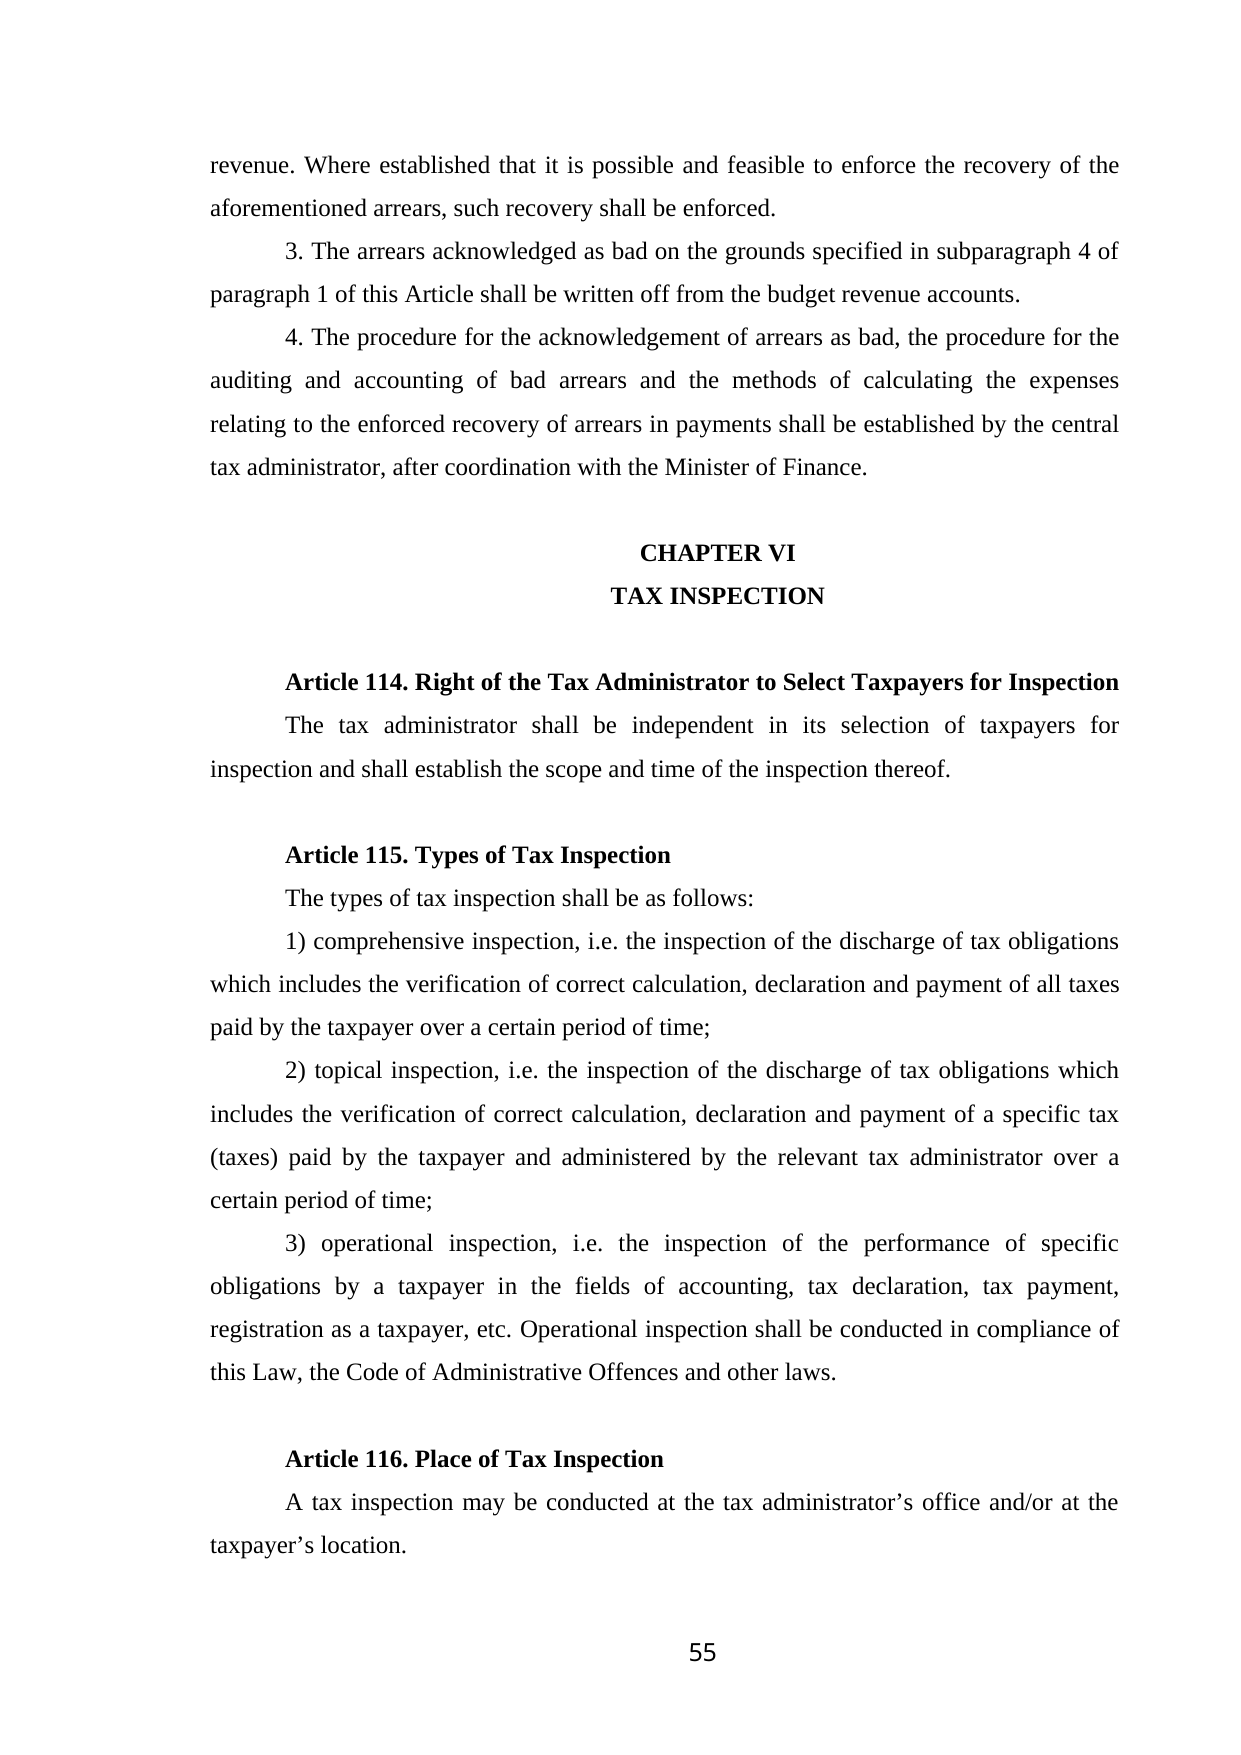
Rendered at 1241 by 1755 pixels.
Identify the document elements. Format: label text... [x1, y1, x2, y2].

text Article 114. Right of the Tax Administrator to Select Taxpayers for Inspection [285, 667, 1120, 696]
text Article 116. Place of Tax Inspection [210, 1444, 1120, 1472]
text 4. The procedure for the acknowledgement of arrears as bad, the procedure for the auditing and accounting of bad arrears and the methods of calculating the expenses relating to the enforced recovery of arrears in payments shall be established by the central tax administrator, after coordination with the Minister of Finance. [210, 322, 1120, 481]
text The tax administrator shall be independent in its selection of taxpayers for inspection and shall establish the scope and time of the inspection thereof. [210, 711, 1120, 782]
text CHAPTER VI [315, 538, 1120, 567]
text 3) operational inspection, i.e. the inspection of the performance of specific obligations by a taxpayer in the fields of accounting, tax declaration, tax payment, registration as a taxpayer, etc. Operational inspection shall be conducted in compliance of this Law, the Code of Administrative Offences and other laws. [210, 1228, 1120, 1386]
text 3. The arrears acknowledged as bad on the grounds specified in subparagraph 4 of paragraph 1 of this Article shall be written off from the budget revenue accounts. [210, 236, 1120, 308]
text revenue. Where established that it is possible and feasible to enforce the recovery of the aforementioned arrears, such recovery shall be enforced. [210, 150, 1120, 222]
text 1) comprehensive inspection, i.e. the inspection of the discharge of tax obligations which includes the verification of correct calculation, declaration and payment of all taxes paid by the taxpayer over a certain period of time; [210, 926, 1120, 1041]
text TAX INSPECTION [315, 581, 1120, 610]
text Article 115. Types of Tax Inspection [210, 840, 1120, 869]
text 2) topical inspection, i.e. the inspection of the discharge of tax obligations which includes the verification of correct calculation, declaration and payment of a specific tax (taxes) paid by the taxpayer and administered by the relevant tax administrator over a certain period of time; [210, 1056, 1120, 1214]
text A tax inspection may be conducted at the tax administrator’s office and/or at the taxpayer’s location. [210, 1487, 1120, 1559]
text The types of tax inspection shall be as follows: [210, 883, 1120, 912]
